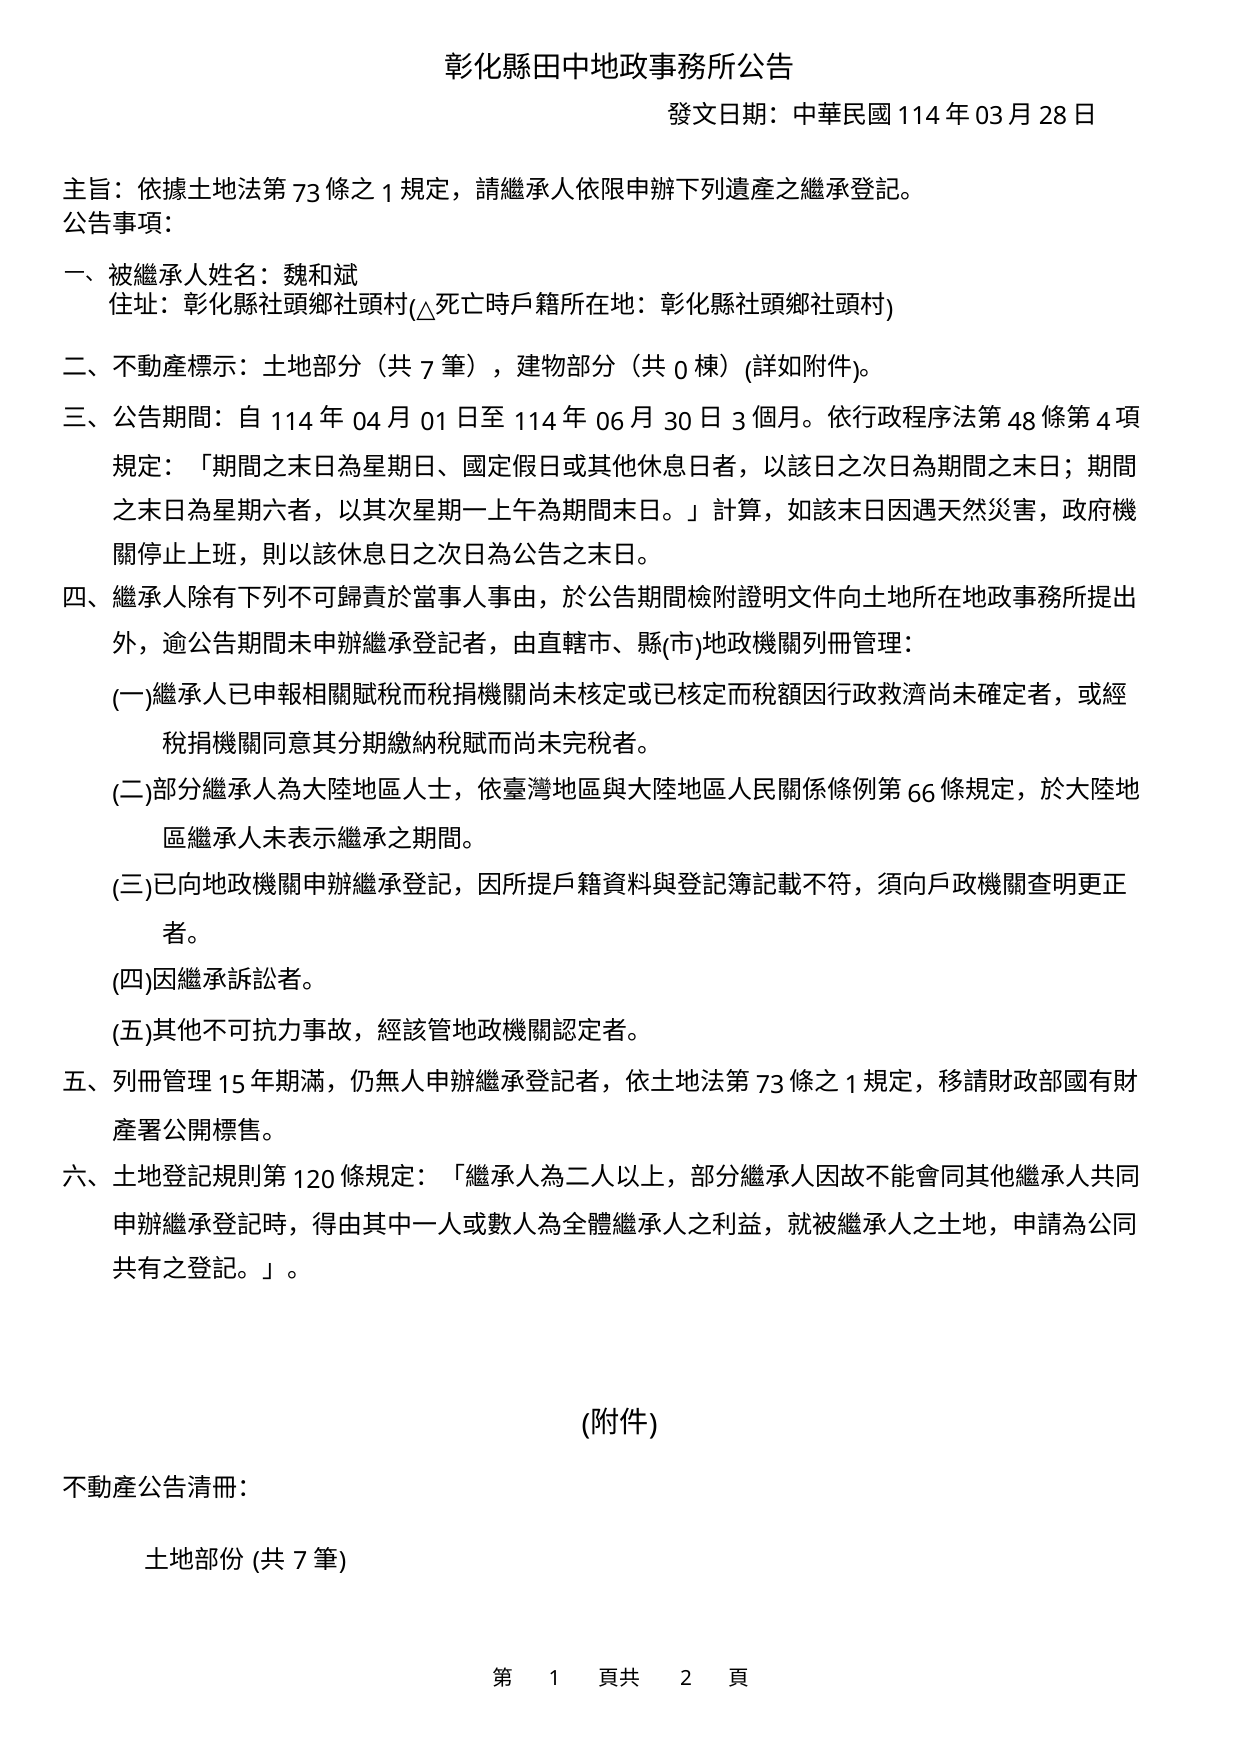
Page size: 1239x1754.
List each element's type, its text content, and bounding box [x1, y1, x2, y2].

table_cell [1177, 1658, 1239, 1698]
table_cell 第 [483, 1658, 523, 1698]
table_cell [1177, 312, 1239, 353]
table_header [718, 0, 759, 41]
table_cell 1 [523, 1658, 585, 1698]
table_cell [667, 135, 718, 176]
table_cell 被繼承人姓名：魏和斌 住址：彰化縣社頭鄉社頭村(△死亡時戶籍所在地：彰化縣社頭鄉社頭村) [109, 261, 1177, 353]
table_cell [483, 1598, 523, 1657]
table_cell 一、 [62, 261, 109, 312]
table_cell [0, 41, 62, 94]
table_cell 不動產公告清冊： [62, 1454, 1177, 1526]
table_cell [667, 1598, 718, 1657]
table_cell [1177, 1598, 1239, 1657]
table_cell [1177, 353, 1239, 1352]
table_header [667, 0, 718, 41]
table_cell [62, 95, 109, 135]
table_cell [109, 135, 482, 176]
table_cell [109, 1658, 482, 1698]
table_cell [667, 1352, 718, 1392]
table_cell [1177, 95, 1239, 135]
table_cell (附件) [62, 1392, 1177, 1453]
table_cell [718, 1352, 759, 1392]
table_cell [0, 216, 62, 261]
table_cell [523, 1598, 585, 1657]
table_cell [523, 95, 585, 135]
table_cell [1177, 1392, 1239, 1453]
table_cell 頁共 [585, 1658, 653, 1698]
table_cell [653, 135, 667, 176]
table_cell [109, 1352, 482, 1392]
table_cell [653, 95, 667, 135]
table_header [0, 0, 62, 41]
table_cell [0, 135, 62, 176]
table_cell [523, 1352, 585, 1392]
table_cell [1177, 176, 1239, 216]
table_cell [759, 135, 1177, 176]
table_cell [523, 135, 585, 176]
table_cell [0, 1526, 62, 1597]
table_cell [483, 95, 523, 135]
table_header [1177, 0, 1239, 41]
table_cell [1177, 261, 1239, 312]
table_cell [653, 1352, 667, 1392]
table_cell [0, 312, 62, 353]
table_cell [585, 135, 653, 176]
table_cell [109, 95, 482, 135]
table_cell 彰化縣田中地政事務所公告 [62, 41, 1177, 94]
table_cell [0, 1658, 62, 1698]
table_cell [1177, 1352, 1239, 1392]
table_cell 二、不動產標示：土地部分（共 7 筆），建物部分（共 0 棟）(詳如附件)。 三、公告期間：自 114 年 04 月 01 日至 114 年 06 月 30 日 3 個月。依行政程序法第48條第4項 規定：「期間之末日為星期日、國定假日或其他休息日者，以該日之次日為期間之末日；期間 之末日為星期六者，以其次星期一上午為期間末日。」計算，如該末日因遇天然災害，政府機 關停止上班，則以該休息日之次日為公告之末日。 四、繼承人除有下列不可歸責於當事人事由，於公告期間檢附證明文件向土地所在地政事務所提出 外，逾公告期間未申辦繼承登記者，由直轄市、縣(市)地政機關列冊管理： (一)繼承人已申報相關賦稅而稅捐機關尚未核定或已核定而稅額因行政救濟尚未確定者，或經 稅捐機關同意其分期繳納稅賦而尚未完稅者。 (二)部分繼承人為大陸地區人士，依臺灣地區與大陸地區人民關係條例第66條規定，於大陸地 區繼承人未表示繼承之期間。 (三)已向地政機關申辦繼承登記，因所提戶籍資料與登記簿記載不符，須向戶政機關查明更正 者。 (四)因繼承訴訟者。 (五)其他不可抗力事故，經該管地政機關認定者。 五、列冊管理15年期滿，仍無人申辦繼承登記者，依土地法第73條之1規定，移請財政部國有財 產署公開標售。 六、土地登記規則第120條規定：「繼承人為二人以上，部分繼承人因故不能會同其他繼承人共同 申辦繼承登記時，得由其中一人或數人為全體繼承人之利益，就被繼承人之土地，申請為公同 共有之登記。」。 [62, 353, 1177, 1352]
table_cell [0, 1598, 62, 1657]
table_header [62, 0, 109, 41]
table_cell [585, 1598, 653, 1657]
table_cell [759, 1658, 1177, 1698]
table_cell 頁 [718, 1658, 759, 1698]
table_cell [0, 95, 62, 135]
table_cell [718, 135, 759, 176]
table_cell 土地部份 (共 7 筆) [62, 1526, 1177, 1597]
table_cell [109, 1598, 482, 1657]
table_cell [0, 261, 62, 312]
table_cell [1177, 216, 1239, 261]
table_cell [1177, 1526, 1239, 1597]
table_cell 主旨：依據土地法第73條之1規定，請繼承人依限申辦下列遺產之繼承登記。 公告事項： [62, 176, 1177, 261]
table_header [653, 0, 667, 41]
table_cell [0, 1352, 62, 1392]
table_cell [759, 1352, 1177, 1392]
table_cell [62, 1352, 109, 1392]
table_cell [653, 1598, 667, 1657]
table_cell [0, 1454, 62, 1526]
table_header [759, 0, 1177, 41]
table_cell [62, 135, 109, 176]
table_cell [718, 1598, 759, 1657]
table_cell [62, 1658, 109, 1698]
table_header [585, 0, 653, 41]
table_cell [0, 353, 62, 1352]
table_cell [759, 1598, 1177, 1657]
table_cell [483, 135, 523, 176]
table_cell 2 [653, 1658, 718, 1698]
table_cell [483, 1352, 523, 1392]
table_cell [585, 1352, 653, 1392]
table_cell [1177, 1454, 1239, 1526]
table_cell [62, 312, 109, 353]
table_header [523, 0, 585, 41]
table_header [483, 0, 523, 41]
table_cell [0, 1392, 62, 1453]
table_cell [62, 1598, 109, 1657]
table_cell [585, 95, 653, 135]
table_cell [1177, 41, 1239, 94]
table_cell 發文日期：中華民國114年03月28日 [667, 95, 1177, 135]
table_cell [1177, 135, 1239, 176]
table_cell [0, 176, 62, 216]
table_header [109, 0, 482, 41]
